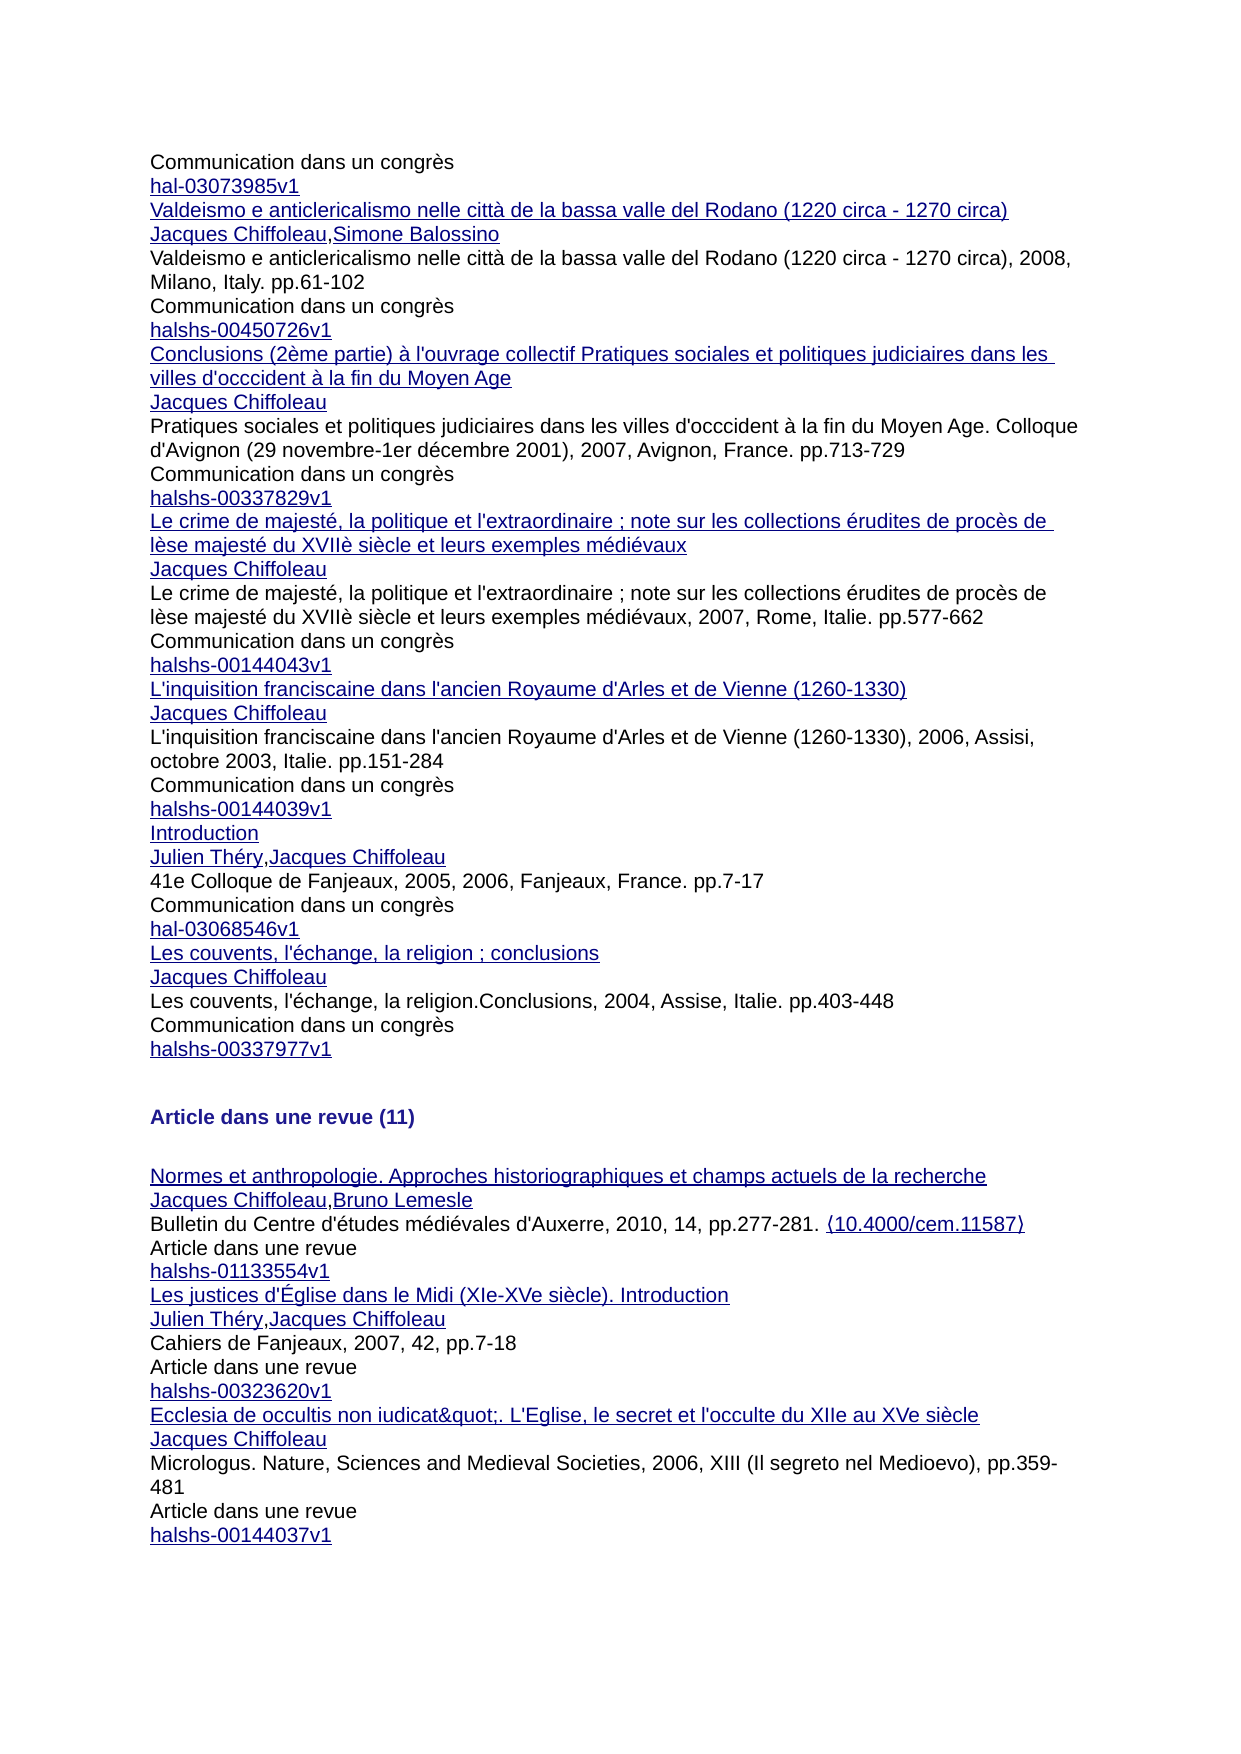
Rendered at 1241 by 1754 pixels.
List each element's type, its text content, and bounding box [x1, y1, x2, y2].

table_header Normes et anthropologie. Approches historiographiques et champs actuels de la recherche Jacques Chiffoleau,Bruno Lemesle Bulletin du Centre d'études médiévales d'Auxerre, 2010, 14, pp.277-281. ⟨10.4000/cem.11587⟩ Article dans une revue halshs-01133554v1 [150, 1164, 1090, 1283]
table_cell Ecclesia de occultis non iudicat&quot;. L'Eglise, le secret et l'occulte du XIIe au XVe siècle Jacques Chiffoleau Micrologus. Nature, Sciences and Medieval Societies, 2006, XIII (Il segreto nel Medioevo), pp.359-481 Article dans une revue halshs-00144037v1 [150, 1403, 1090, 1547]
subtitle Article dans une revue (11) [150, 1105, 1090, 1129]
table_cell Valdeismo e anticlericalismo nelle città de la bassa valle del Rodano (1220 circa - 1270 circa) Jacques Chiffoleau,Simone Balossino Valdeismo e anticlericalismo nelle città de la bassa valle del Rodano (1220 circa - 1270 circa), 2008, Milano, Italy. pp.61-102 Communication dans un congrès halshs-00450726v1 [150, 198, 1090, 342]
table_cell Le crime de majesté, la politique et l'extraordinaire ; note sur les collections érudites de procès de lèse majesté du XVIIè siècle et leurs exemples médiévaux Jacques Chiffoleau Le crime de majesté, la politique et l'extraordinaire ; note sur les collections érudites de procès de lèse majesté du XVIIè siècle et leurs exemples médiévaux, 2007, Rome, Italie. pp.577-662 Communication dans un congrès halshs-00144043v1 [150, 509, 1090, 677]
table_cell L'inquisition franciscaine dans l'ancien Royaume d'Arles et de Vienne (1260-1330) Jacques Chiffoleau L'inquisition franciscaine dans l'ancien Royaume d'Arles et de Vienne (1260-1330), 2006, Assisi, octobre 2003, Italie. pp.151-284 Communication dans un congrès halshs-00144039v1 [150, 677, 1090, 821]
table_cell Les couvents, l'échange, la religion ; conclusions Jacques Chiffoleau Les couvents, l'échange, la religion.Conclusions, 2004, Assise, Italie. pp.403-448 Communication dans un congrès halshs-00337977v1 [150, 941, 1090, 1060]
table_cell Conclusions (2ème partie) à l'ouvrage collectif Pratiques sociales et politiques judiciaires dans les villes d'occcident à la fin du Moyen Age Jacques Chiffoleau Pratiques sociales et politiques judiciaires dans les villes d'occcident à la fin du Moyen Age. Colloque d'Avignon (29 novembre-1er décembre 2001), 2007, Avignon, France. pp.713-729 Communication dans un congrès halshs-00337829v1 [150, 342, 1090, 509]
table_cell Communication dans un congrès hal-03073985v1 [150, 150, 1090, 198]
table_cell Les justices d'Église dans le Midi (XIe-XVe siècle). Introduction Julien Théry,Jacques Chiffoleau Cahiers de Fanjeaux, 2007, 42, pp.7-18 Article dans une revue halshs-00323620v1 [150, 1283, 1090, 1403]
table_cell Introduction Julien Théry,Jacques Chiffoleau 41e Colloque de Fanjeaux, 2005, 2006, Fanjeaux, France. pp.7-17 Communication dans un congrès hal-03068546v1 [150, 821, 1090, 941]
